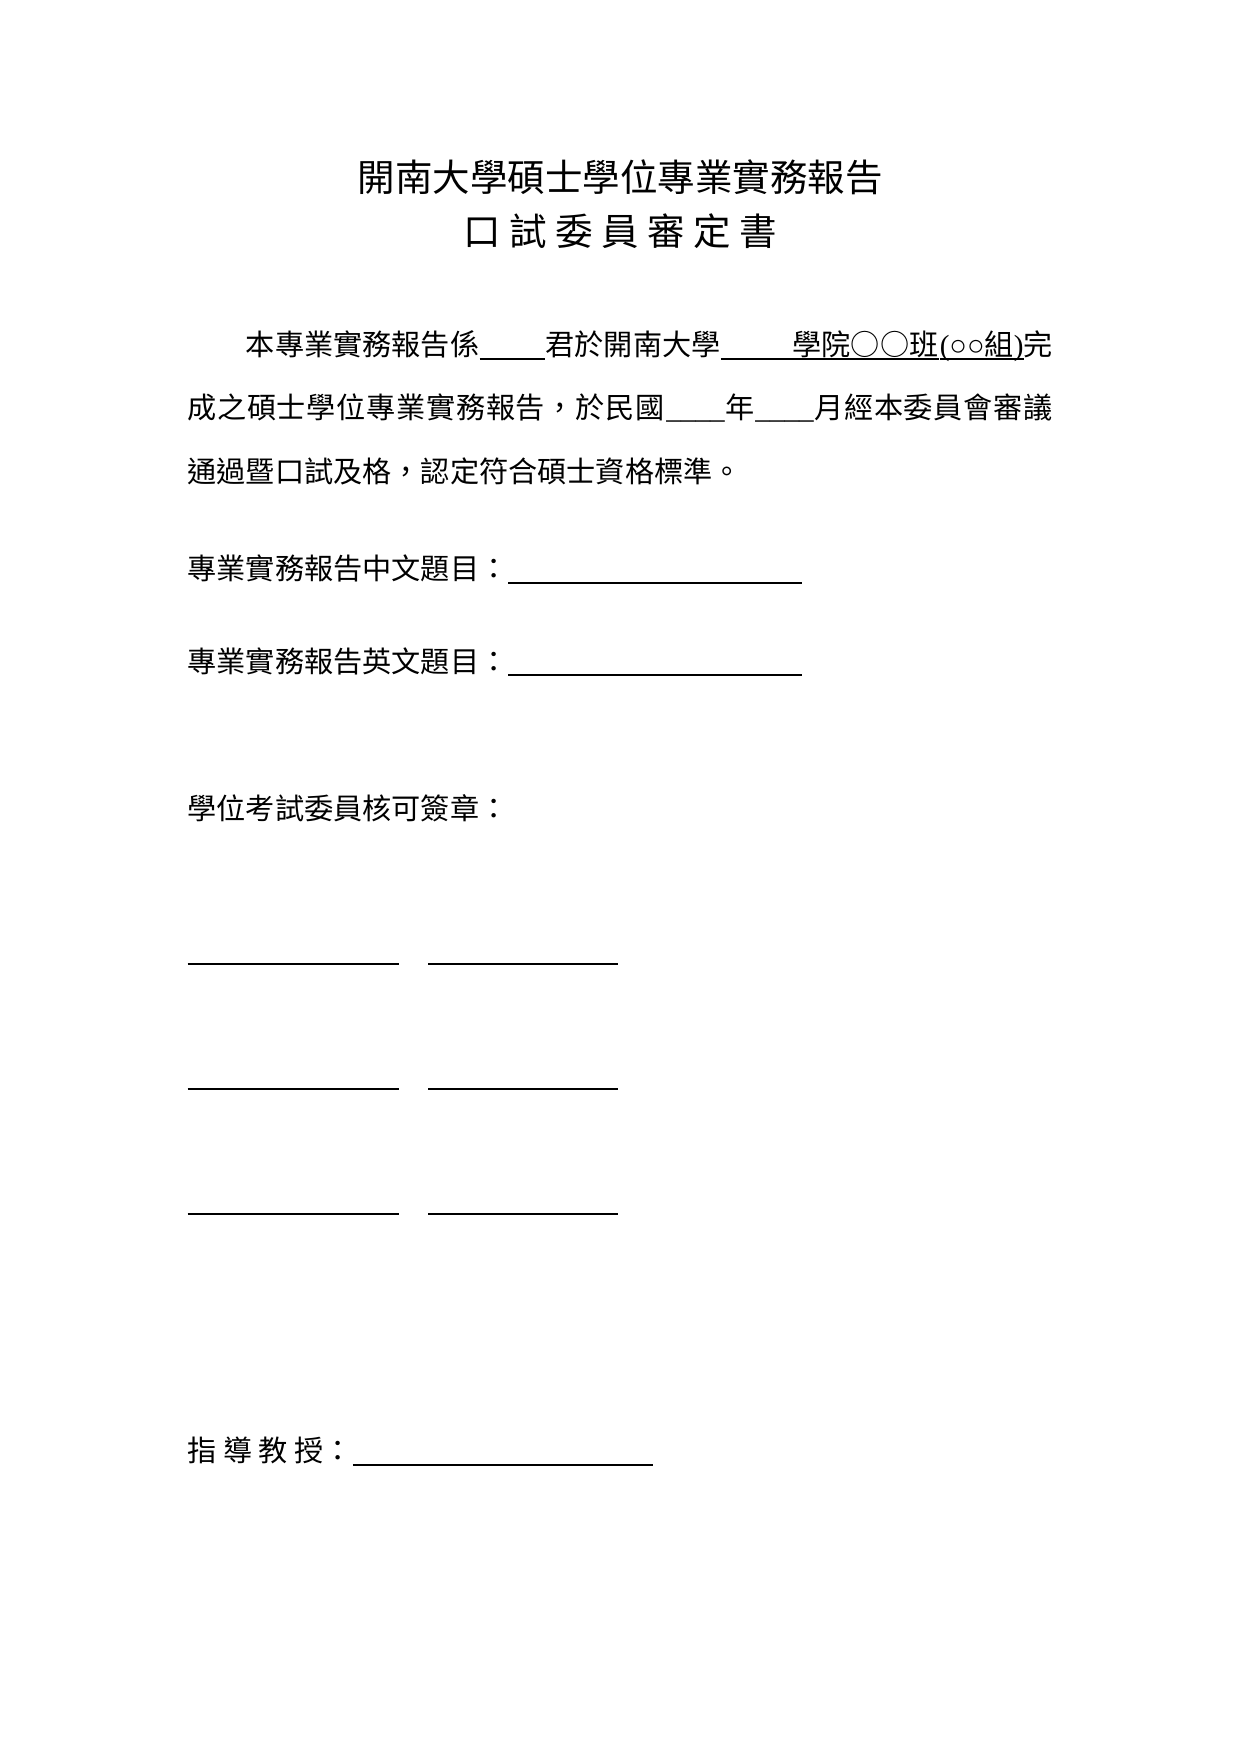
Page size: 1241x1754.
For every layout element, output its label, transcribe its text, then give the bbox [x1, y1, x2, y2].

text 專業實務報告英文題目： [187, 638, 1053, 680]
text 口 試 委 員 審 定 書 [187, 202, 1053, 256]
text 學位考試委員核可簽章： [187, 785, 1053, 828]
text 專業實務報告中文題目： [187, 546, 1053, 588]
text 開南大學碩士學位專業實務報告 [187, 148, 1053, 202]
text 指 導 教 授： [187, 1411, 1053, 1474]
text 本專業實務報告係 君於開南大學 學院○○班(○○組)完成之碩士學位專業實務報告，於民國____年____月經本委員會審議通過暨口試及格，認定符合碩士資格標準。 [187, 322, 1053, 491]
